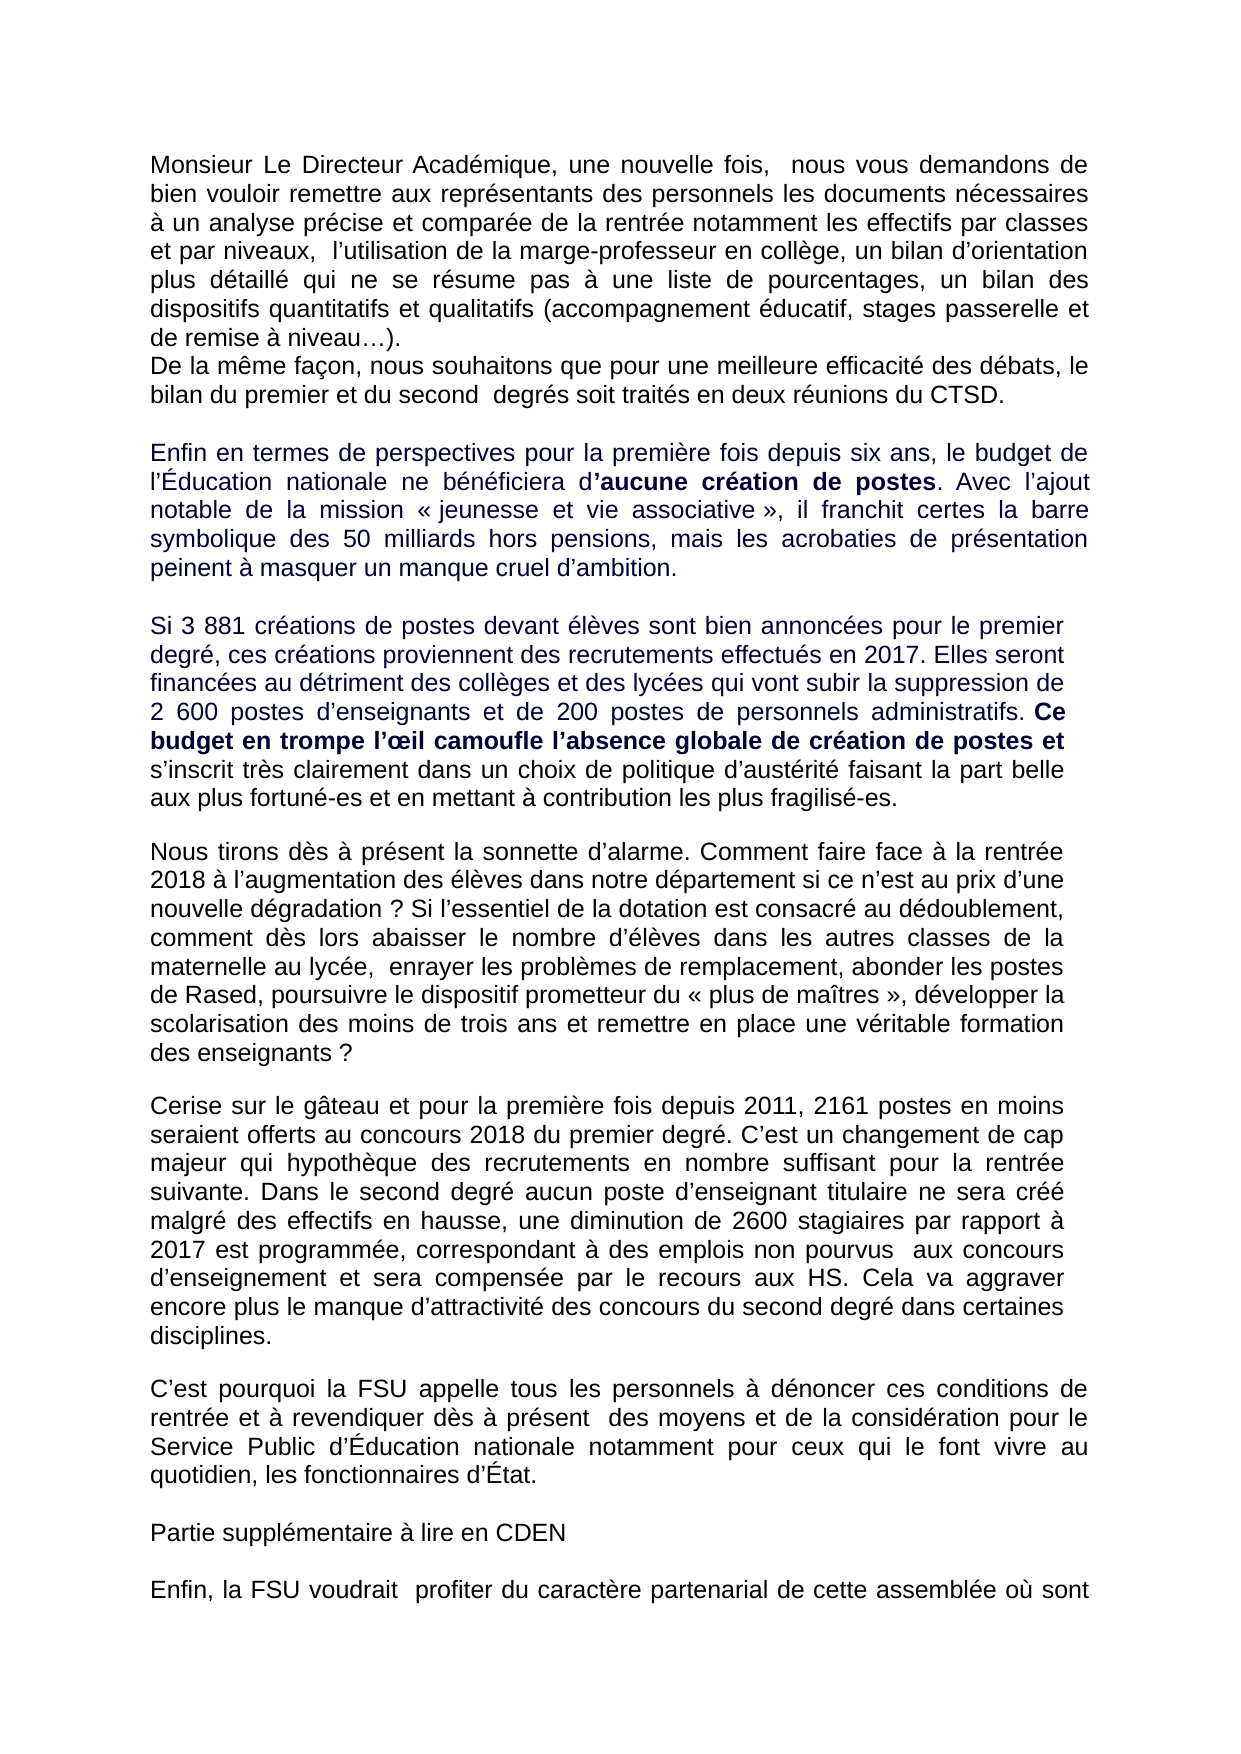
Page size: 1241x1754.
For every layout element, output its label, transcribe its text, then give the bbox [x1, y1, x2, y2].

text Cerise sur le gâteau et pour la première fois depuis 2011, 2161 postes en moins seraient offerts au concours 2018 du premier degré. C’est un changement de cap majeur qui hypothèque des recrutements en nombre suffisant pour la rentrée suivante. Dans le second degré aucun poste d’enseignant titulaire ne sera créé malgré des effectifs en hausse, une diminution de 2600 stagiaires par rapport à 2017 est programmée, correspondant à des emplois non pourvus aux concours d’enseignement et sera compensée par le recours aux HS. Cela va aggraver encore plus le manque d’attractivité des concours du second degré dans certaines disciplines. [150, 1091, 1066, 1349]
text Enfin en termes de perspectives pour la première fois depuis six ans, le budget de l’Éducation nationale ne bénéficiera d’aucune création de postes. Avec l’ajout notable de la mission « jeunesse et vie associative », il franchit certes la barre symbolique des 50 milliards hors pensions, mais les acrobaties de présentation peinent à masquer un manque cruel d’ambition. [150, 438, 1090, 582]
text Nous tirons dès à présent la sonnette d’alarme. Comment faire face à la rentrée 2018 à l’augmentation des élèves dans notre département si ce n’est au prix d’une nouvelle dégradation ? Si l’essentiel de la dotation est consacré au dédoublement, comment dès lors abaisser le nombre d’élèves dans les autres classes de la maternelle au lycée, enrayer les problèmes de remplacement, abonder les postes de Rased, poursuivre le dispositif prometteur du « plus de maîtres », développer la scolarisation des moins de trois ans et remettre en place une véritable formation des enseignants ? [150, 836, 1066, 1066]
text De la même façon, nous souhaitons que pour une meilleure efficacité des débats, le bilan du premier et du second degrés soit traités en deux réunions du CTSD. [150, 351, 1090, 409]
text Partie supplémentaire à lire en CDEN [150, 1518, 1090, 1546]
text Monsieur Le Directeur Académique, une nouvelle fois, nous vous demandons de bien vouloir remettre aux représentants des personnels les documents nécessaires à un analyse précise et comparée de la rentrée notamment les effectifs par classes et par niveaux, l’utilisation de la marge-professeur en collège, un bilan d’orientation plus détaillé qui ne se résume pas à une liste de pourcentages, un bilan des dispositifs quantitatifs et qualitatifs (accompagnement éducatif, stages passerelle et de remise à niveau…). [150, 150, 1090, 351]
text Enfin, la FSU voudrait profiter du caractère partenarial de cette assemblée où sont [150, 1575, 1090, 1604]
text Si 3 881 créations de postes devant élèves sont bien annoncées pour le premier degré, ces créations proviennent des recrutements effectués en 2017. Elles seront financées au détriment des collèges et des lycées qui vont subir la suppression de 2 600 postes d’enseignants et de 200 postes de personnels administratifs. Ce budget en trompe l’œil camoufle l’absence globale de création de postes et s’inscrit très clairement dans un choix de politique d’austérité faisant la part belle aux plus fortuné-es et en mettant à contribution les plus fragilisé-es. [150, 611, 1066, 812]
text C’est pourquoi la FSU appelle tous les personnels à dénoncer ces conditions de rentrée et à revendiquer dès à présent des moyens et de la considération pour le Service Public d’Éducation nationale notamment pour ceux qui le font vivre au quotidien, les fonctionnaires d’État. [150, 1374, 1090, 1489]
